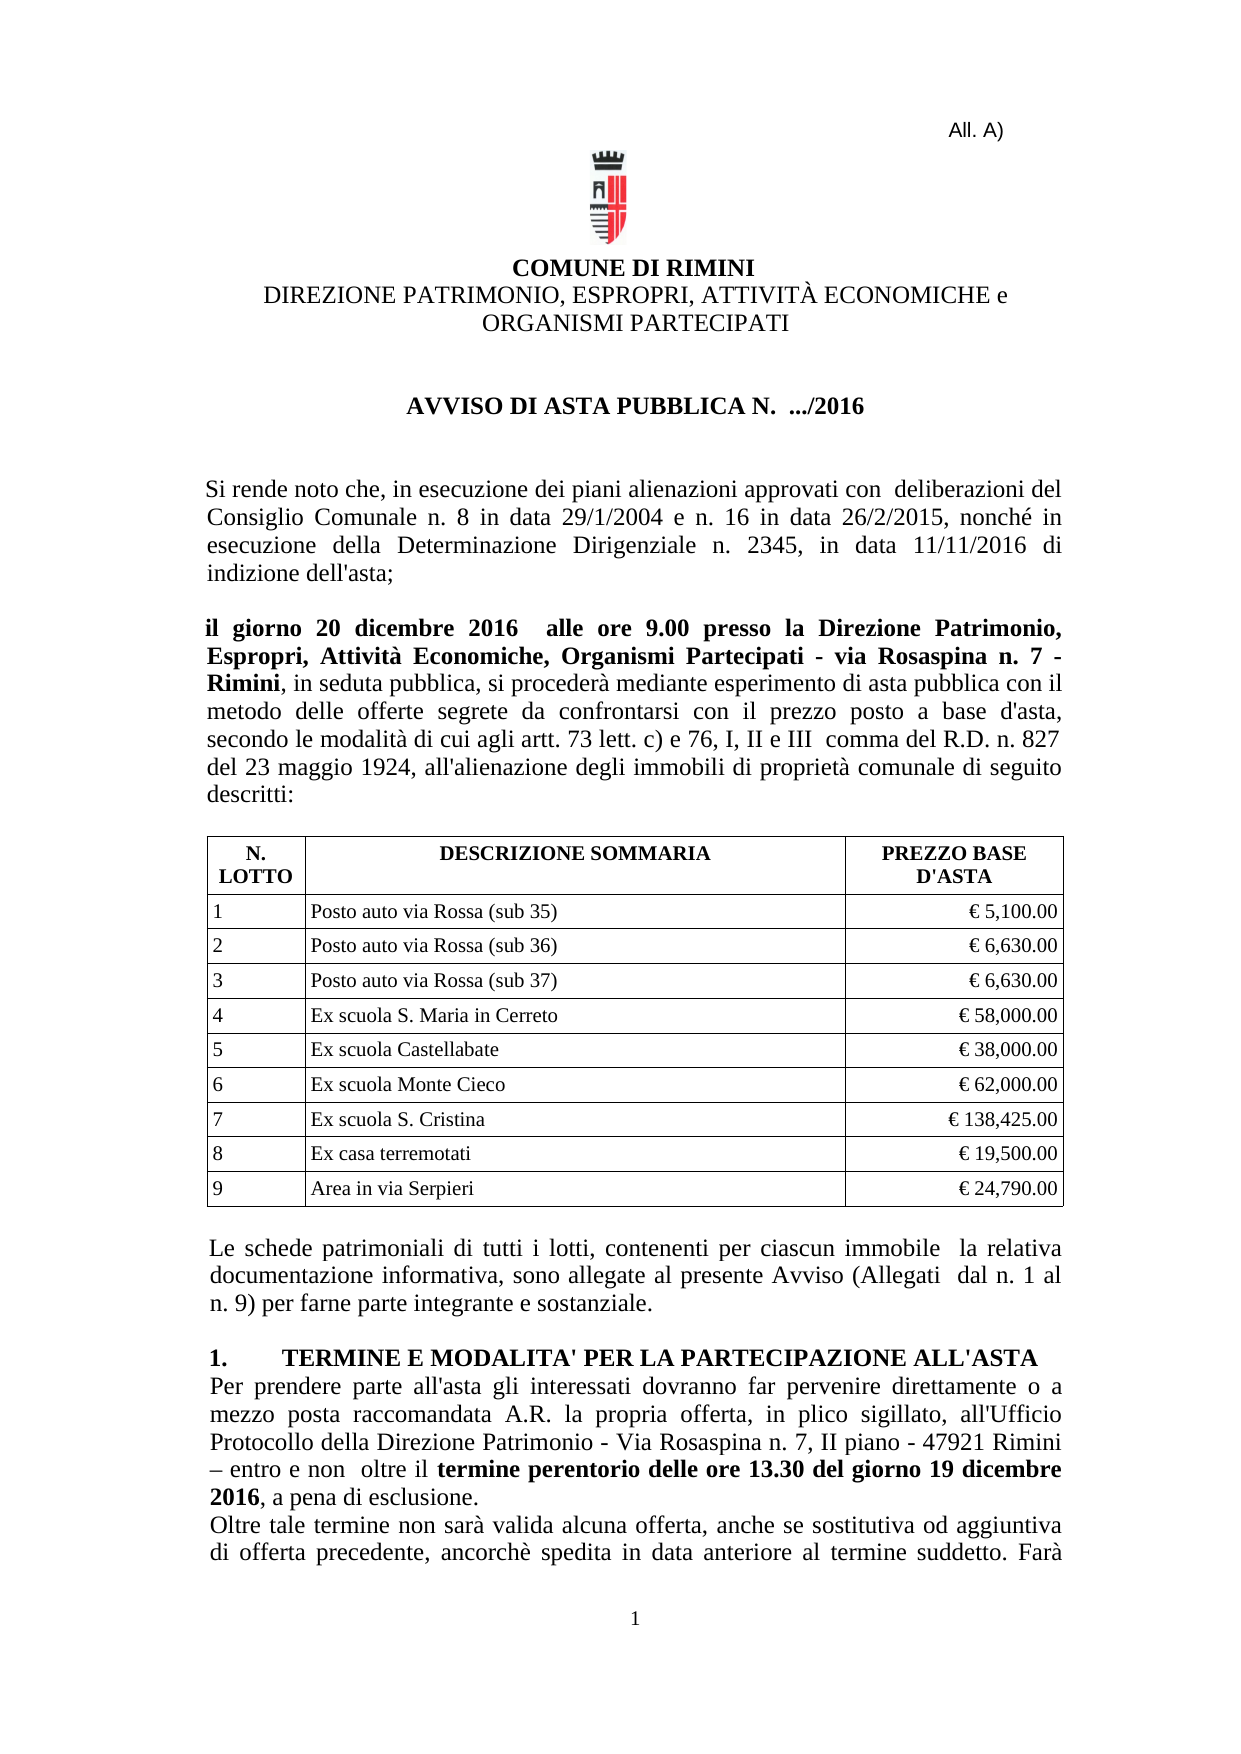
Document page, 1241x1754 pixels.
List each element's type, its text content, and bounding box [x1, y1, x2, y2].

table_cell Posto auto via Rossa (sub 37) [306, 964, 845, 998]
table_header N. LOTTO [208, 837, 305, 894]
picture [589, 150, 627, 245]
subtitle AVVISO DI ASTA PUBBLICA N. .../2016 [208, 392, 1063, 420]
table_cell Ex casa terremotati [306, 1137, 845, 1171]
table_cell Ex scuola Castellabate [306, 1034, 845, 1067]
table_cell € 6.630,00 [846, 929, 1063, 963]
table_header PREZZO BASE D'ASTA [846, 837, 1063, 894]
list Oltre tale termine non sarà valida alcuna offerta, anche se sostitutiva od aggiuntiva di offerta precedente, ancorchè spedita in data anteriore al termine suddetto. Farà [208, 1511, 1063, 1566]
table_cell Ex scuola S. Maria in Cerreto [306, 999, 845, 1032]
list TERMINE E MODALITA' PER LA PARTECIPAZIONE ALL'ASTA [208, 1344, 1063, 1372]
table_cell Area in via Serpieri [306, 1172, 845, 1206]
table_cell 2 [208, 929, 305, 963]
table_cell € 5.100,00 [846, 895, 1063, 928]
text il giorno 20 dicembre 2016 alle ore 9.00 presso la Direzione Patrimonio, Espropri, Attività Economiche, Organismi Partecipati - via Rosaspina n. 7 - Rimini, in seduta pubblica, si procederà mediante esperimento di asta pubblica con il metodo delle offerte segrete da confrontarsi con il prezzo posto a base d'asta, secondo le modalità di cui agli artt. 73 lett. c) e 76, I, II e III comma del R.D. n. 827 del 23 maggio 1924, all'alienazione degli immobili di proprietà comunale di seguito descritti: [205, 614, 1063, 808]
table_cell € 6.630,00 [846, 964, 1063, 998]
table_cell 9 [208, 1172, 305, 1206]
table_cell 4 [208, 999, 305, 1032]
table_cell € 138.425,00 [846, 1103, 1063, 1136]
table_cell Ex scuola Monte Cieco [306, 1068, 845, 1102]
table_cell € 19.500,00 [846, 1137, 1063, 1171]
text All. A) [207, 118, 1004, 141]
table_cell 8 [208, 1137, 305, 1171]
table_header DESCRIZIONE SOMMARIA [306, 837, 845, 894]
table_cell 3 [208, 964, 305, 998]
text Si rende noto che, in esecuzione dei piani alienazioni approvati con deliberazioni del Consiglio Comunale n. 8 in data 29/1/2004 e n. 16 in data 26/2/2015, nonché in esecuzione della Determinazione Dirigenziale n. 2345, in data 11/11/2016 di indizione dell'asta; [205, 476, 1063, 586]
table_cell Posto auto via Rossa (sub 35) [306, 895, 845, 928]
table_cell € 24.790,00 [846, 1172, 1063, 1206]
text Le schede patrimoniali di tutti i lotti, contenenti per ciascun immobile la relativa documentazione informativa, sono allegate al presente Avviso (Allegati dal n. 1 al n. 9) per farne parte integrante e sostanziale. [208, 1234, 1063, 1317]
text COMUNE DI RIMINI [207, 254, 1060, 282]
subtitle DIREZIONE PATRIMONIO, ESPROPRI, ATTIVITÀ ECONOMICHE e ORGANISMI PARTECIPATI [208, 282, 1063, 337]
table_cell 6 [208, 1068, 305, 1102]
list Per prendere parte all'asta gli interessati dovranno far pervenire direttamente o a mezzo posta raccomandata A.R. la propria offerta, in plico sigillato, all'Ufficio Protocollo della Direzione Patrimonio - Via Rosaspina n. 7, II piano - 47921 Rimini – entro e non oltre il termine perentorio delle ore 13.30 del giorno 19 dicembre 2016, a pena di esclusione. [208, 1372, 1063, 1511]
table_cell 7 [208, 1103, 305, 1136]
table_cell € 38.000,00 [846, 1034, 1063, 1067]
table_cell Posto auto via Rossa (sub 36) [306, 929, 845, 963]
table_cell Ex scuola S. Cristina [306, 1103, 845, 1136]
table_cell € 58.000,00 [846, 999, 1063, 1032]
table_cell 1 [208, 895, 305, 928]
table_cell 5 [208, 1034, 305, 1067]
table_cell € 62.000,00 [846, 1068, 1063, 1102]
